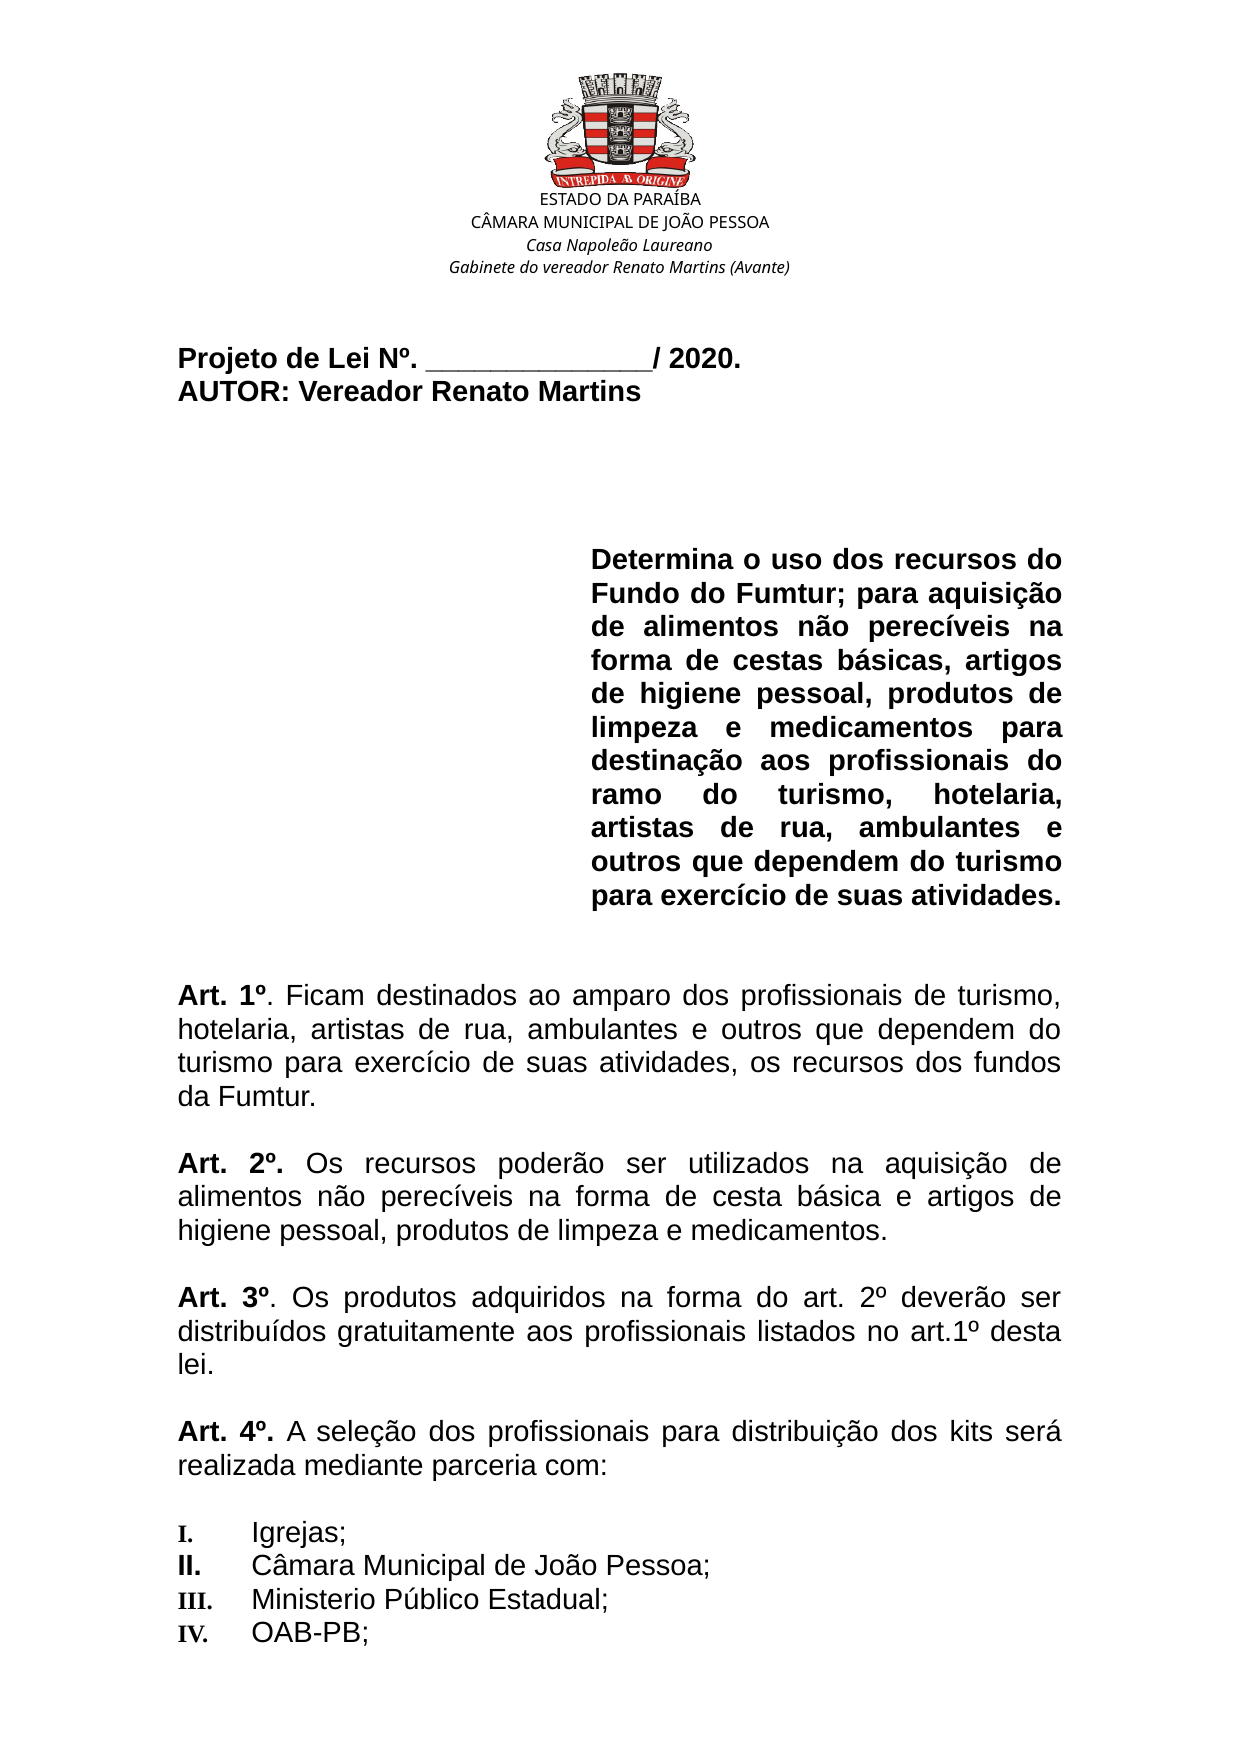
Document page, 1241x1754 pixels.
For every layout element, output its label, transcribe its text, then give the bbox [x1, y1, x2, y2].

text AUTOR: Vereador Renato Martins [177, 374, 1063, 408]
text Art. 1º. Ficam destinados ao amparo dos profissionais de turismo, hotelaria, artistas de rua, ambulantes e outros que dependem do turismo para exercício de suas atividades, os recursos dos fundos da Fumtur. [177, 978, 1063, 1112]
list Ministerio Público Estadual; [177, 1582, 1063, 1616]
list Câmara Municipal de João Pessoa; [177, 1548, 1063, 1582]
text Determina o uso dos recursos do Fundo do Fumtur; para aquisição de alimentos não perecíveis na forma de cestas básicas, artigos de higiene pessoal, produtos de limpeza e medicamentos para destinação aos profissionais do ramo do turismo, hotelaria, artistas de rua, ambulantes e outros que dependem do turismo para exercício de suas atividades. [591, 542, 1063, 911]
text Art. 3º. Os produtos adquiridos na forma do art. 2º deverão ser distribuídos gratuitamente aos profissionais listados no art.1º desta lei. [177, 1280, 1063, 1381]
text Art. 4º. A seleção dos profissionais para distribuição dos kits será realizada mediante parceria com: [177, 1414, 1063, 1481]
text Projeto de Lei Nº. ______________/ 2020. [177, 341, 1063, 374]
list Igrejas; [177, 1515, 1063, 1548]
text Art. 2º. Os recursos poderão ser utilizados na aquisição de alimentos não perecíveis na forma de cesta básica e artigos de higiene pessoal, produtos de limpeza e medicamentos. [177, 1146, 1063, 1247]
list OAB-PB; [177, 1616, 1063, 1649]
